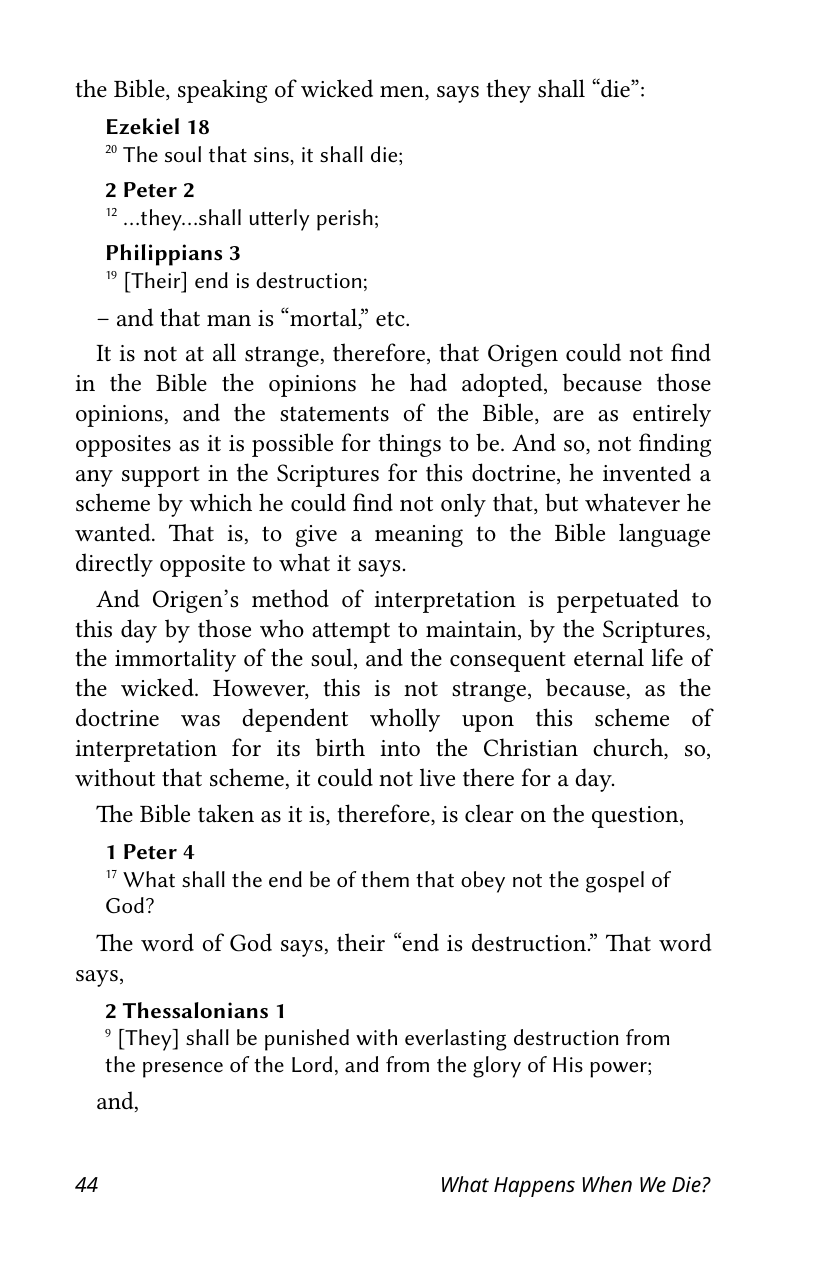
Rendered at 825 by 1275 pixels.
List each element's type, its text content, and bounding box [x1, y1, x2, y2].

text Ezekiel 18 [105, 114, 712, 140]
text The Bible taken as it is, therefore, is clear on the question, [75, 800, 712, 828]
text 9 [They] shall be punished with everlasting destruction from the presence of the Lord, and from the glory of His power; [105, 1025, 682, 1078]
text 12 ...they...shall utterly perish; [105, 205, 682, 231]
text 19 [Their] end is destruction; [105, 268, 682, 294]
text 2 Peter 2 [105, 177, 712, 203]
text 20 The soul that sins, it shall die; [105, 141, 682, 168]
text It is not at all strange, therefore, that Origen could not find in the Bible the opinions he had adopted, because those opinions, and the statements of the Bible, are as entirely opposites as it is possible for things to be. And so, not finding any support in the Scriptures for this doctrine, he invented a scheme by which he could find not only that, but whatever he wanted. That is, to give a meaning to the Bible language directly opposite to what it says. [75, 339, 712, 577]
text 1 Peter 4 [105, 839, 712, 865]
text 2 Thessalonians 1 [105, 997, 712, 1024]
text The word of God says, their “end is destruction.” That word says, [75, 929, 712, 987]
text and, [75, 1087, 712, 1116]
text – and that man is “mortal,” etc. [75, 303, 712, 332]
text Philippians 3 [105, 240, 712, 266]
text the Bible, speaking of wicked men, says they shall “die”: [75, 75, 712, 103]
text And Origen’s method of interpretation is perpetuated to this day by those who attempt to maintain, by the Scriptures, the immortality of the soul, and the consequent eternal life of the wicked. However, this is not strange, because, as the doctrine was dependent wholly upon this scheme of interpretation for its birth into the Christian church, so, without that scheme, it could not live there for a day. [75, 585, 712, 793]
text 17 What shall the end be of them that obey not the gospel of God? [105, 866, 682, 919]
